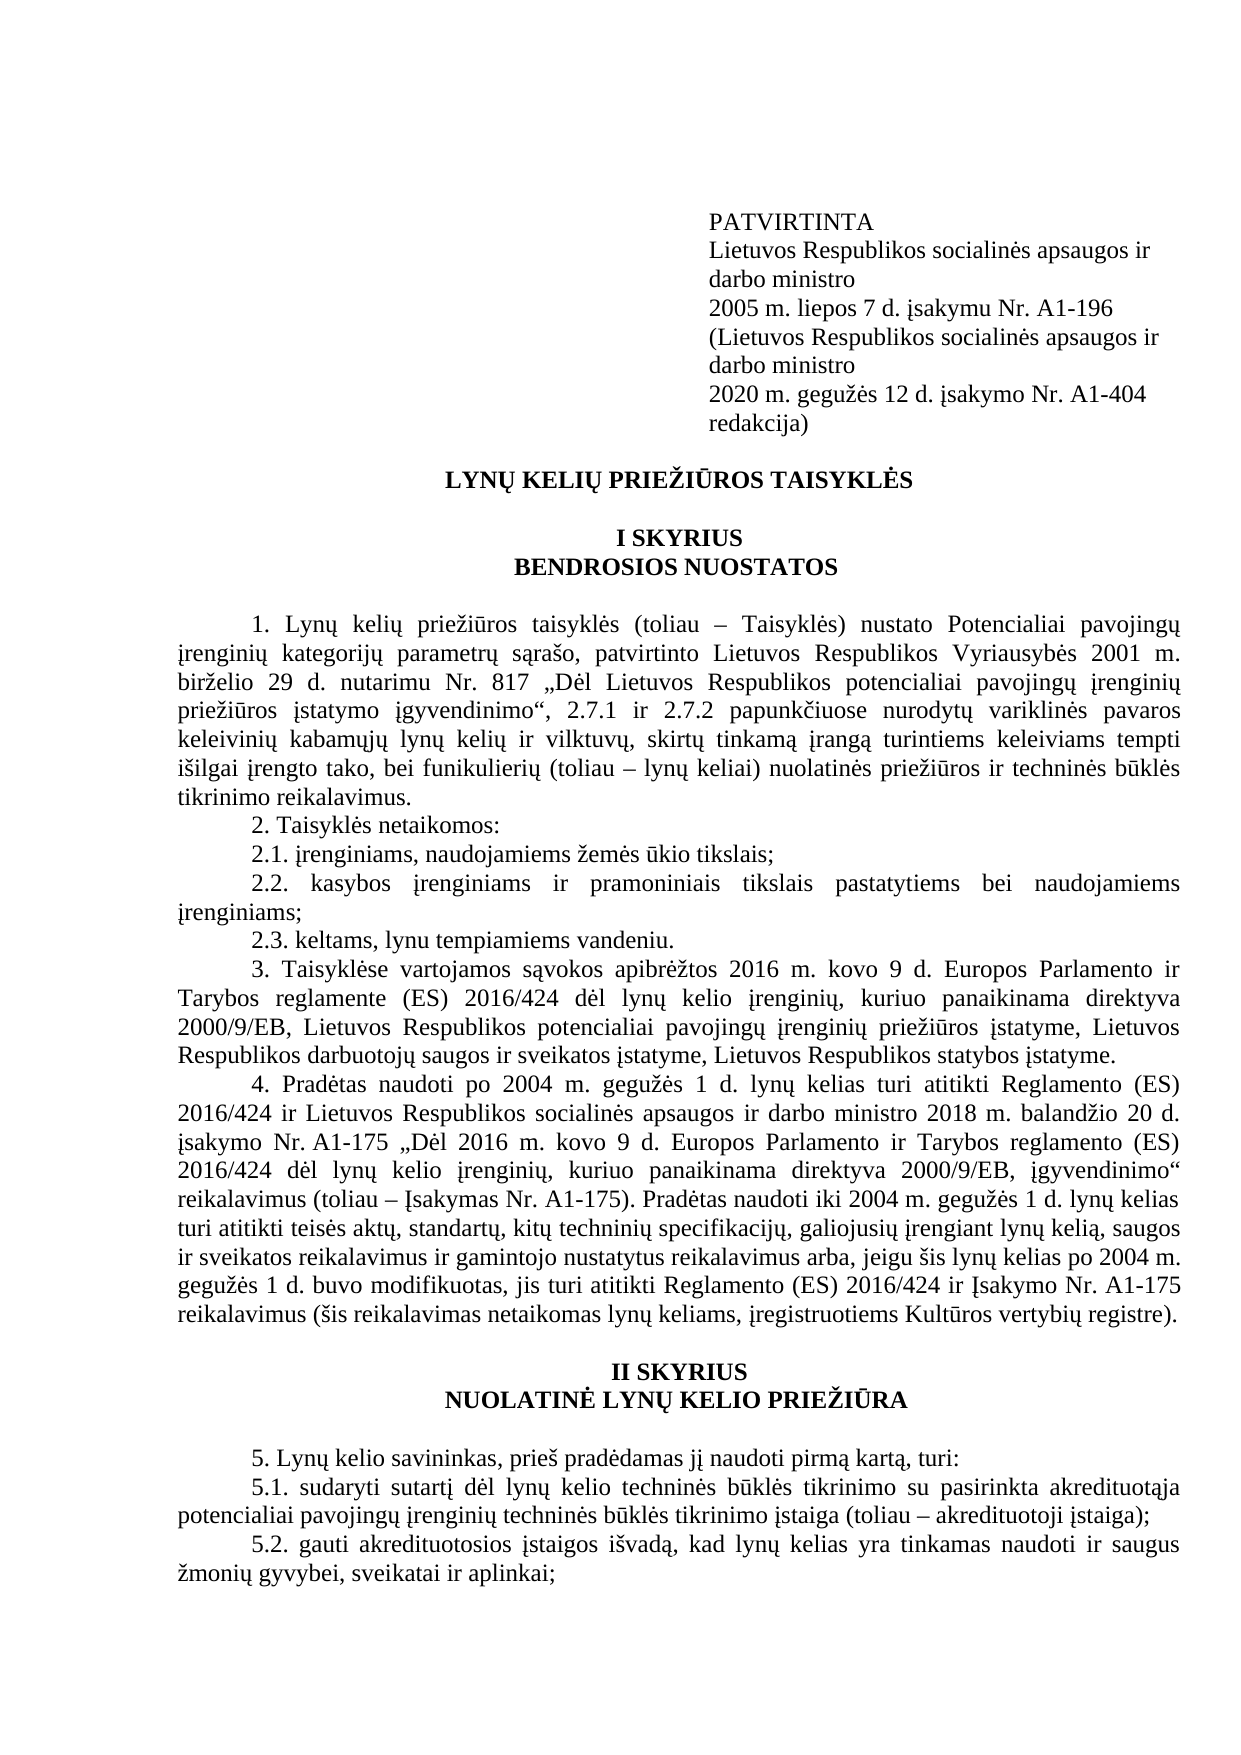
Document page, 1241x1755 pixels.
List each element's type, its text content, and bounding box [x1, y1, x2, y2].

text 1. Lynų kelių priežiūros taisyklės (toliau – Taisyklės) nustato Potencialiai pavojingų įrenginių kategorijų parametrų sąrašo, patvirtinto Lietuvos Respublikos Vyriausybės 2001 m. birželio 29 d. nutarimu Nr. 817 „Dėl Lietuvos Respublikos potencialiai pavojingų įrenginių priežiūros įstatymo įgyvendinimo“, 2.7.1 ir 2.7.2 papunkčiuose nurodytų variklinės pavaros keleivinių kabamųjų lynų kelių ir vilktuvų, skirtų tinkamą įrangą turintiems keleiviams tempti išilgai įrengto tako, bei funikulierių (toliau – lynų keliai) nuolatinės priežiūros ir techninės būklės tikrinimo reikalavimus. [177, 609, 1181, 810]
text 2.2. kasybos įrenginiams ir pramoniniais tikslais pastatytiems bei naudojamiems įrenginiams; [177, 868, 1181, 925]
text 2.3. keltams, lynu tempiamiems vandeniu. [177, 925, 1181, 954]
text 2020 m. gegužės 12 d. įsakymo Nr. A1-404 [709, 379, 1181, 408]
text NUOLATINĖ LYNŲ KELIO PRIEŽIŪRA [177, 1385, 1181, 1414]
text II SKYRIUS [177, 1357, 1181, 1385]
text 2.1. įrenginiams, naudojamiems žemės ūkio tikslais; [177, 839, 1181, 868]
text 5.2. gauti akredituotosios įstaigos išvadą, kad lynų kelias yra tinkamas naudoti ir saugus žmonių gyvybei, sveikatai ir aplinkai; [177, 1529, 1181, 1587]
text 3. Taisyklėse vartojamos sąvokos apibrėžtos 2016 m. kovo 9 d. Europos Parlamento ir Tarybos reglamente (ES) 2016/424 dėl lynų kelio įrenginių, kuriuo panaikinama direktyva 2000/9/EB, Lietuvos Respublikos potencialiai pavojingų įrenginių priežiūros įstatyme, Lietuvos Respublikos darbuotojų saugos ir sveikatos įstatyme, Lietuvos Respublikos statybos įstatyme. [177, 954, 1181, 1069]
text BENDROSIOS NUOSTATOS [177, 552, 1181, 580]
text 2. Taisyklės netaikomos: [177, 810, 1181, 839]
text 5. Lynų kelio savininkas, prieš pradėdamas jį naudoti pirmą kartą, turi: [177, 1443, 1181, 1472]
text Patvirtinta [709, 207, 1181, 235]
text 4. Pradėtas naudoti po 2004 m. gegužės 1 d. lynų kelias turi atitikti Reglamento (ES) 2016/424 ir Lietuvos Respublikos socialinės apsaugos ir darbo ministro 2018 m. balandžio 20 d. įsakymo Nr. A1-175 „Dėl 2016 m. kovo 9 d. Europos Parlamento ir Tarybos reglamento (ES) 2016/424 dėl lynų kelio įrenginių, kuriuo panaikinama direktyva 2000/9/EB, įgyvendinimo“ reikalavimus (toliau – Įsakymas Nr. A1-175). Pradėtas naudoti iki 2004 m. gegužės 1 d. lynų kelias turi atitikti teisės aktų, standartų, kitų techninių specifikacijų, galiojusių įrengiant lynų kelią, saugos ir sveikatos reikalavimus ir gamintojo nustatytus reikalavimus arba, jeigu šis lynų kelias po 2004 m. gegužės 1 d. buvo modifikuotas, jis turi atitikti Reglamento (ES) 2016/424 ir Įsakymo Nr. A1-175 reikalavimus (šis reikalavimas netaikomas lynų keliams, įregistruotiems Kultūros vertybių registre). [177, 1069, 1181, 1328]
text 5.1. sudaryti sutartį dėl lynų kelio techninės būklės tikrinimo su pasirinkta akredituotąja potencialiai pavojingų įrenginių techninės būklės tikrinimo įstaiga (toliau – akredituotoji įstaiga); [177, 1472, 1181, 1529]
text Lietuvos Respublikos socialinės apsaugos ir darbo ministro [709, 235, 1181, 293]
text LYNŲ KELIŲ PRIEŽIŪROS TAISYKLĖS [177, 465, 1181, 494]
text I SKYRIUS [177, 523, 1181, 552]
text (Lietuvos Respublikos socialinės apsaugos ir darbo ministro [709, 322, 1181, 379]
text redakcija) [709, 408, 1181, 437]
text 2005 m. liepos 7 d. įsakymu Nr. A1-196 [709, 293, 1181, 322]
